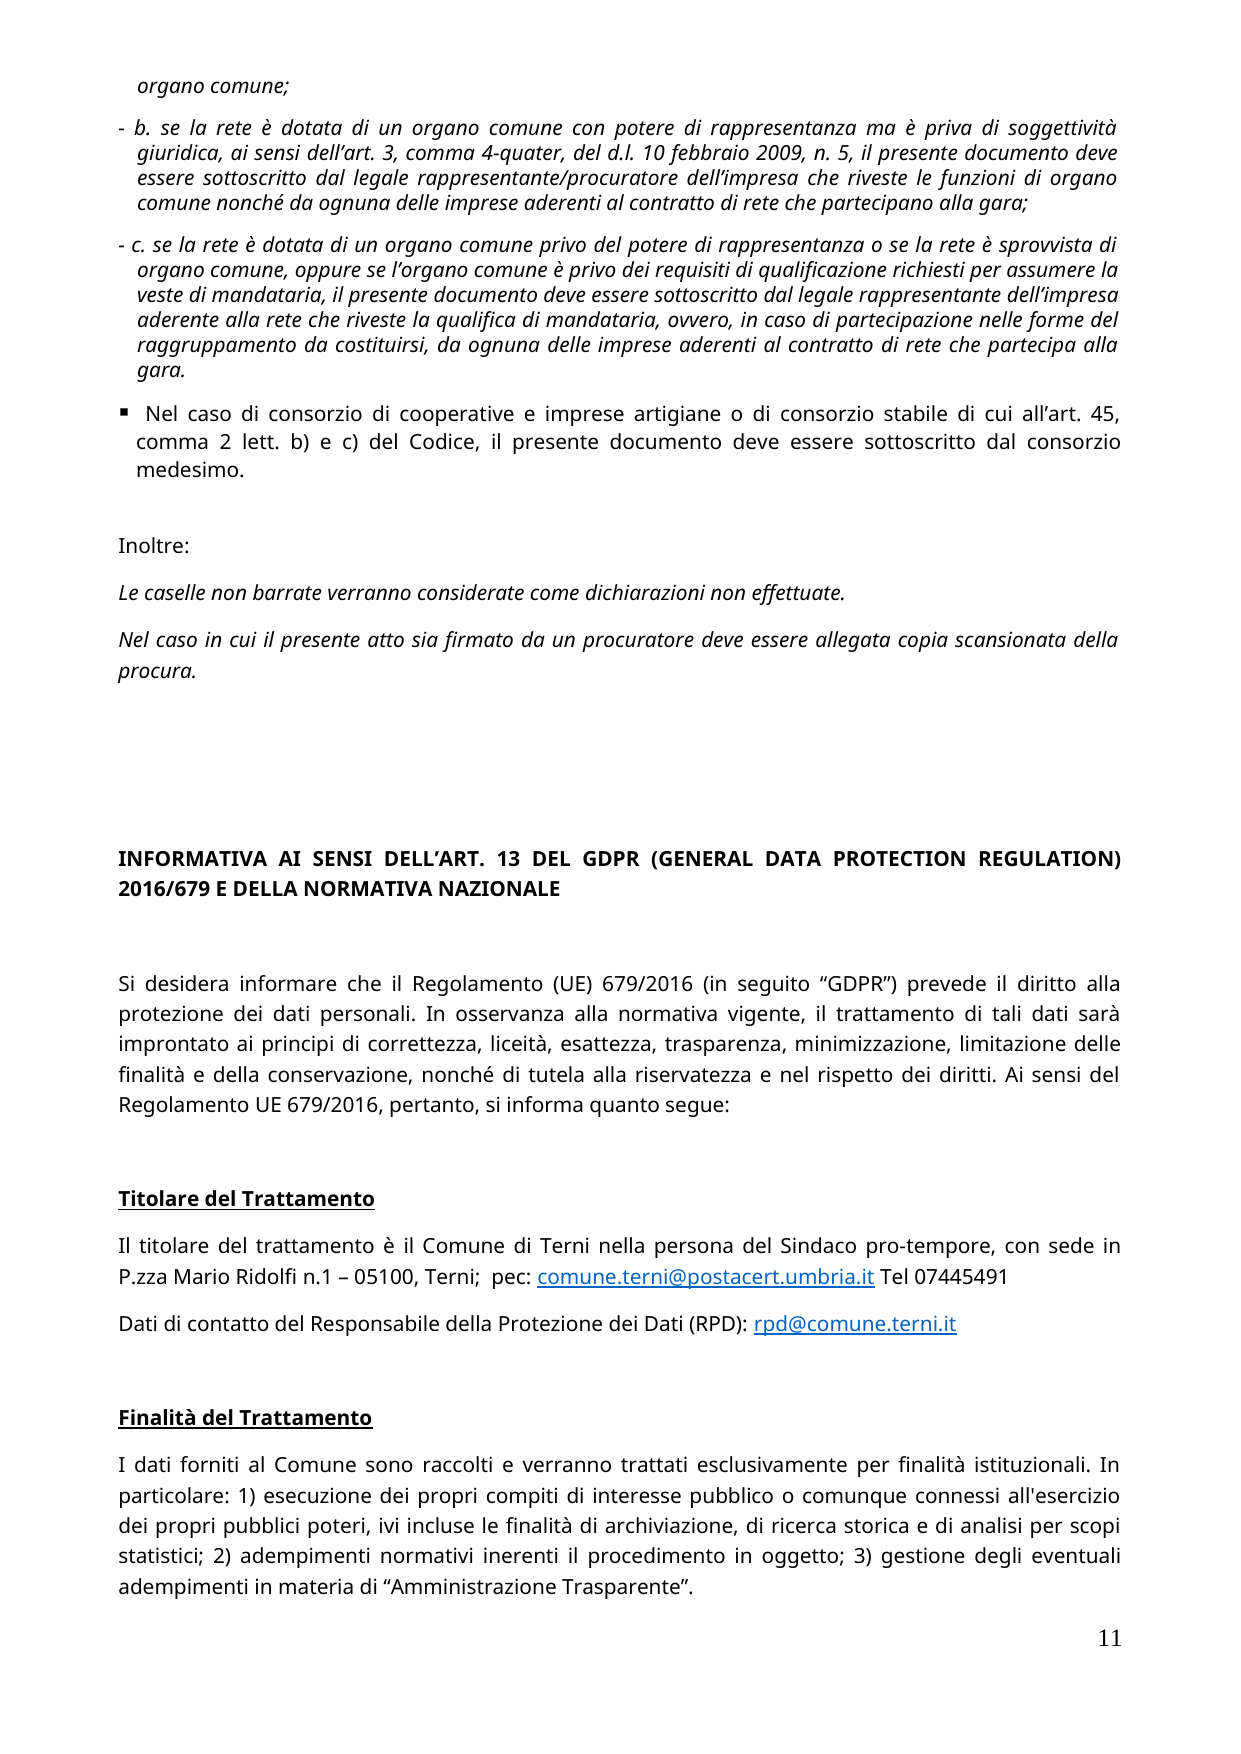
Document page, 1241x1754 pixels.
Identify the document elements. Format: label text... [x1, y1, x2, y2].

text Le caselle non barrate verranno considerate come dichiarazioni non effettuate. [118, 578, 1122, 607]
text Titolare del Trattamento [118, 1184, 1122, 1213]
text organo comune; [118, 74, 1122, 99]
text Finalità del Trattamento [118, 1403, 1122, 1432]
text Dati di contatto del Responsabile della Protezione dei Dati (RPD): rpd@comune.terni.it [118, 1309, 1122, 1337]
text Il titolare del trattamento è il Comune di Terni nella persona del Sindaco pro-tempore, con sede in P.zza Mario Ridolfi n.1 – 05100, Terni; pec: comune.terni@postacert.umbria.it Tel 07445491 [118, 1232, 1122, 1290]
list Nel caso di consorzio di cooperative e imprese artigiane o di consorzio stabile di cui all’art. 45, comma 2 lett. b) e c) del Codice, il presente documento deve essere sottoscritto dal consorzio medesimo. [118, 399, 1122, 484]
text I dati forniti al Comune sono raccolti e verranno trattati esclusivamente per finalità istituzionali. In particolare: 1) esecuzione dei propri compiti di interesse pubblico o comunque connessi all'esercizio dei propri pubblici poteri, ivi incluse le finalità di archiviazione, di ricerca storica e di analisi per scopi statistici; 2) adempimenti normativi inerenti il procedimento in oggetto; 3) gestione degli eventuali adempimenti in materia di “Amministrazione Trasparente”. [118, 1450, 1122, 1600]
text Si desidera informare che il Regolamento (UE) 679/2016 (in seguito “GDPR”) prevede il diritto alla protezione dei dati personali. In osservanza alla normativa vigente, il trattamento di tali dati sarà improntato ai principi di correttezza, liceità, esattezza, trasparenza, minimizzazione, limitazione delle finalità e della conservazione, nonché di tutela alla riservatezza e nel rispetto dei diritti. Ai sensi del Regolamento UE 679/2016, pertanto, si informa quanto segue: [118, 969, 1122, 1119]
text Nel caso in cui il presente atto sia firmato da un procuratore deve essere allegata copia scansionata della procura. [118, 625, 1122, 684]
text INFORMATIVA AI SENSI DELL’ART. 13 DEL GDPR (GENERAL DATA PROTECTION REGULATION) 2016/679 E DELLA NORMATIVA NAZIONALE [118, 844, 1122, 903]
text - b. se la rete è dotata di un organo comune con potere di rappresentanza ma è priva di soggettività giuridica, ai sensi dell’art. 3, comma 4-quater, del d.l. 10 febbraio 2009, n. 5, il presente documento deve essere sottoscritto dal legale rappresentante/procuratore dell’impresa che riveste le funzioni di organo comune nonché da ognuna delle imprese aderenti al contratto di rete che partecipano alla gara; [118, 115, 1122, 215]
text - c. se la rete è dotata di un organo comune privo del potere di rappresentanza o se la rete è sprovvista di organo comune, oppure se l’organo comune è privo dei requisiti di qualificazione richiesti per assumere la veste di mandataria, il presente documento deve essere sottoscritto dal legale rappresentante dell’impresa aderente alla rete che riveste la qualifica di mandataria, ovvero, in caso di partecipazione nelle forme del raggruppamento da costituirsi, da ognuna delle imprese aderenti al contratto di rete che partecipa alla gara. [118, 232, 1122, 382]
text Inoltre: [118, 531, 1122, 559]
